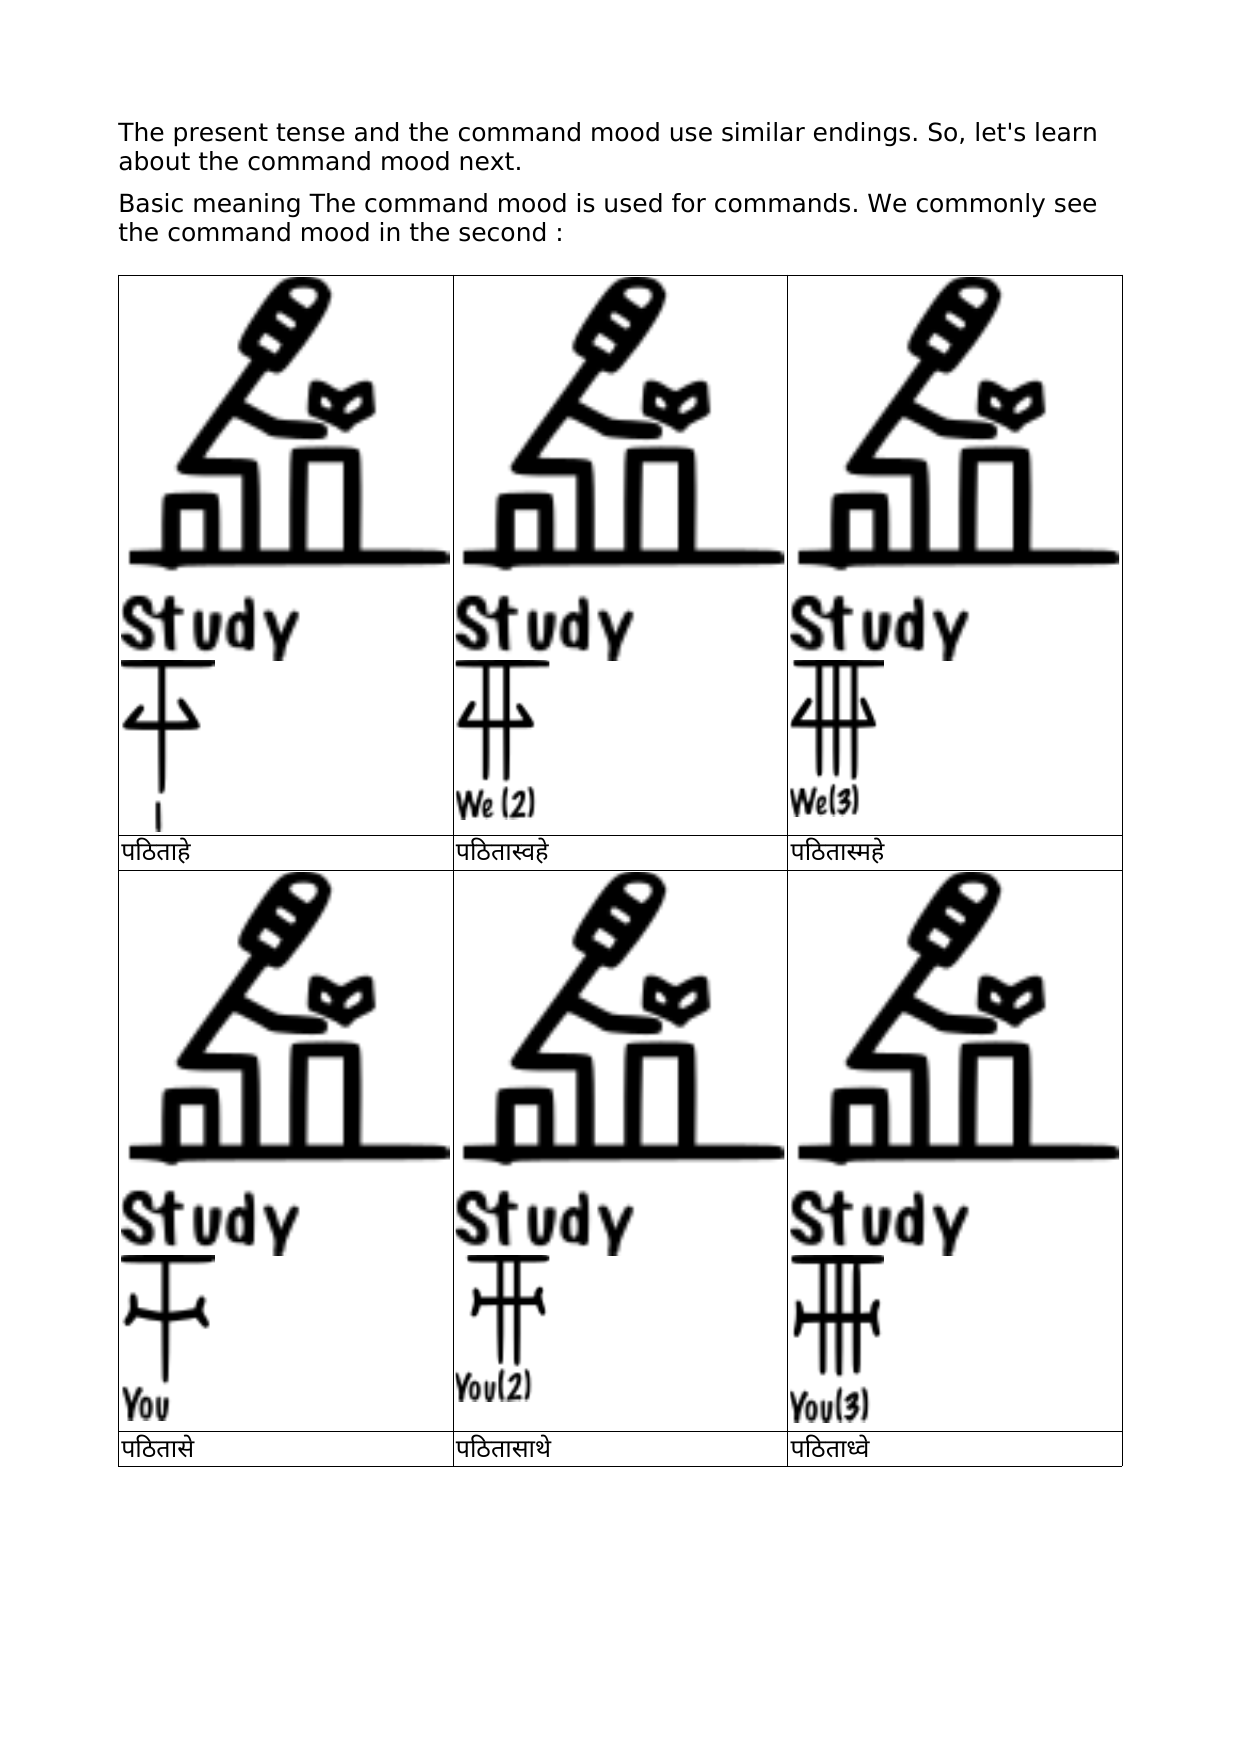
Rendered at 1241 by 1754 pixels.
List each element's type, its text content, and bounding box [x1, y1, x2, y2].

table_cell पठितास्महे [788, 836, 1122, 869]
table_header [119, 276, 453, 834]
picture [790, 277, 1120, 817]
table_header [788, 276, 1122, 834]
picture [790, 872, 1120, 1423]
table_cell पठितासाथे [454, 1432, 787, 1466]
picture [455, 277, 785, 820]
table_cell [119, 871, 453, 1431]
table_cell पठिताध्वे [788, 1432, 1122, 1466]
table_cell पठितास्वहे [454, 836, 787, 869]
text The present tense and the command mood use similar endings. So, let's learn about the command mood next. [118, 118, 1122, 176]
picture [121, 277, 450, 832]
text Basic meaning The command mood is used for commands. We commonly see the command mood in the second : [118, 189, 1122, 247]
table_header [454, 276, 787, 834]
picture [121, 872, 450, 1421]
table_cell पठितासे [119, 1432, 453, 1466]
table_cell [788, 871, 1122, 1431]
table_cell [454, 871, 787, 1431]
table_cell पठिताहे [119, 836, 453, 869]
picture [455, 872, 785, 1402]
